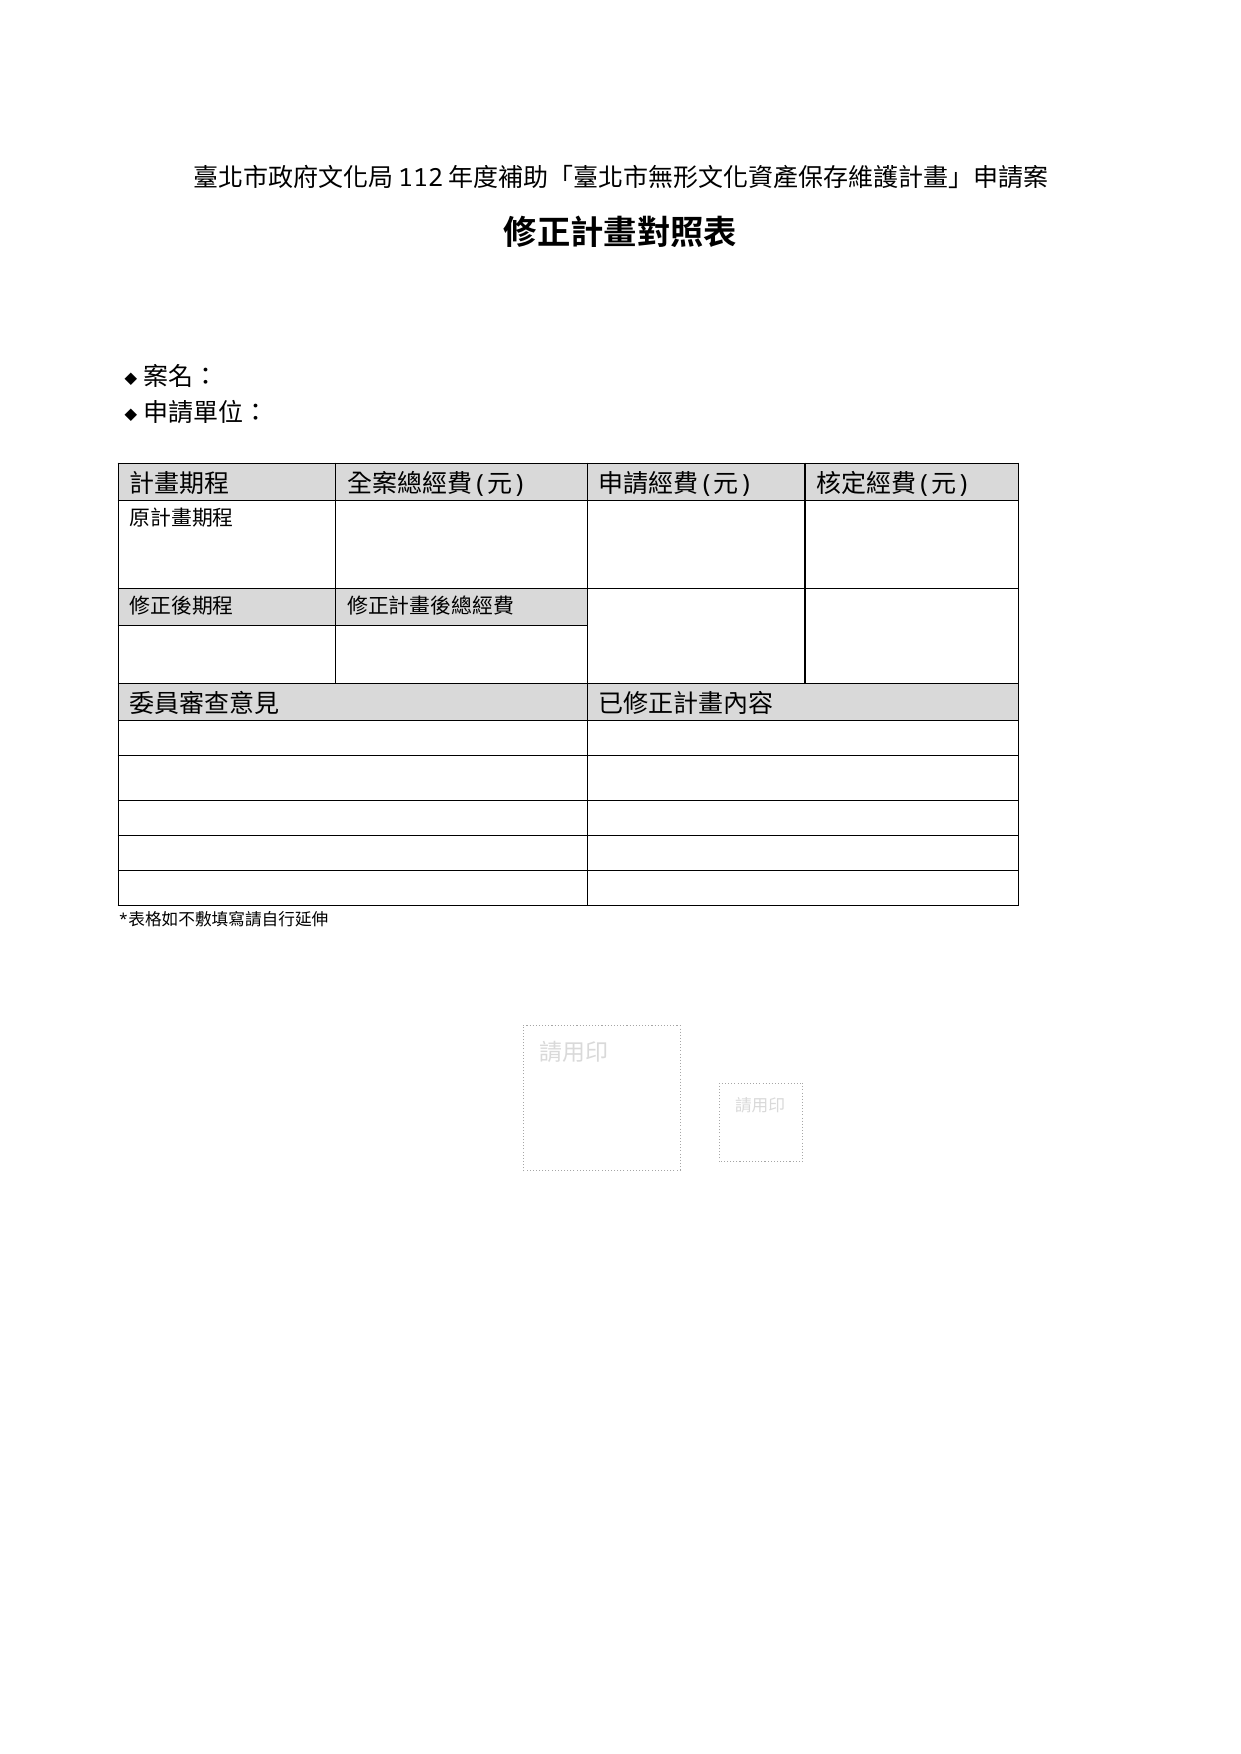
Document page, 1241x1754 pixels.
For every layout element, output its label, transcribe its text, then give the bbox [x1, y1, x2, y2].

table_cell [336, 501, 587, 588]
text ◆申請單位： [118, 392, 1122, 429]
table_cell [119, 756, 587, 800]
text 臺北市政府文化局112年度補助「臺北市無形文化資產保存維護計畫」申請案 [118, 157, 1122, 193]
table_cell 修正計畫後總經費 [336, 589, 587, 625]
table_cell [806, 501, 1018, 588]
table_cell [588, 721, 1018, 755]
text 請用印 [539, 1034, 665, 1067]
table_header 申請經費(元) [588, 464, 804, 500]
table_header 核定經費(元) [806, 464, 1018, 500]
table_header 計畫期程 [119, 464, 335, 500]
table_cell [119, 871, 587, 905]
table_cell 委員審查意見 [119, 684, 587, 720]
table_cell [119, 721, 587, 755]
table_cell [588, 756, 1018, 800]
table_cell 原計畫期程 [119, 501, 335, 588]
table_cell 已修正計畫內容 [588, 684, 1018, 720]
table_cell [588, 589, 804, 683]
table_cell [119, 626, 335, 683]
table_cell [588, 836, 1018, 870]
text *表格如不敷填寫請自行延伸 [118, 906, 1122, 931]
table_cell [119, 801, 587, 835]
table_cell [588, 871, 1018, 905]
table_cell [806, 589, 1018, 683]
table_cell [588, 801, 1018, 835]
table_cell 修正後期程 [119, 589, 335, 625]
text ◆案名： [118, 356, 1122, 392]
text 請用印 [735, 1092, 787, 1116]
table_cell [119, 836, 587, 870]
text 修正計畫對照表 [118, 206, 1122, 254]
table_header 全案總經費(元) [336, 464, 587, 500]
table_cell [588, 501, 804, 588]
table_cell [336, 626, 587, 683]
